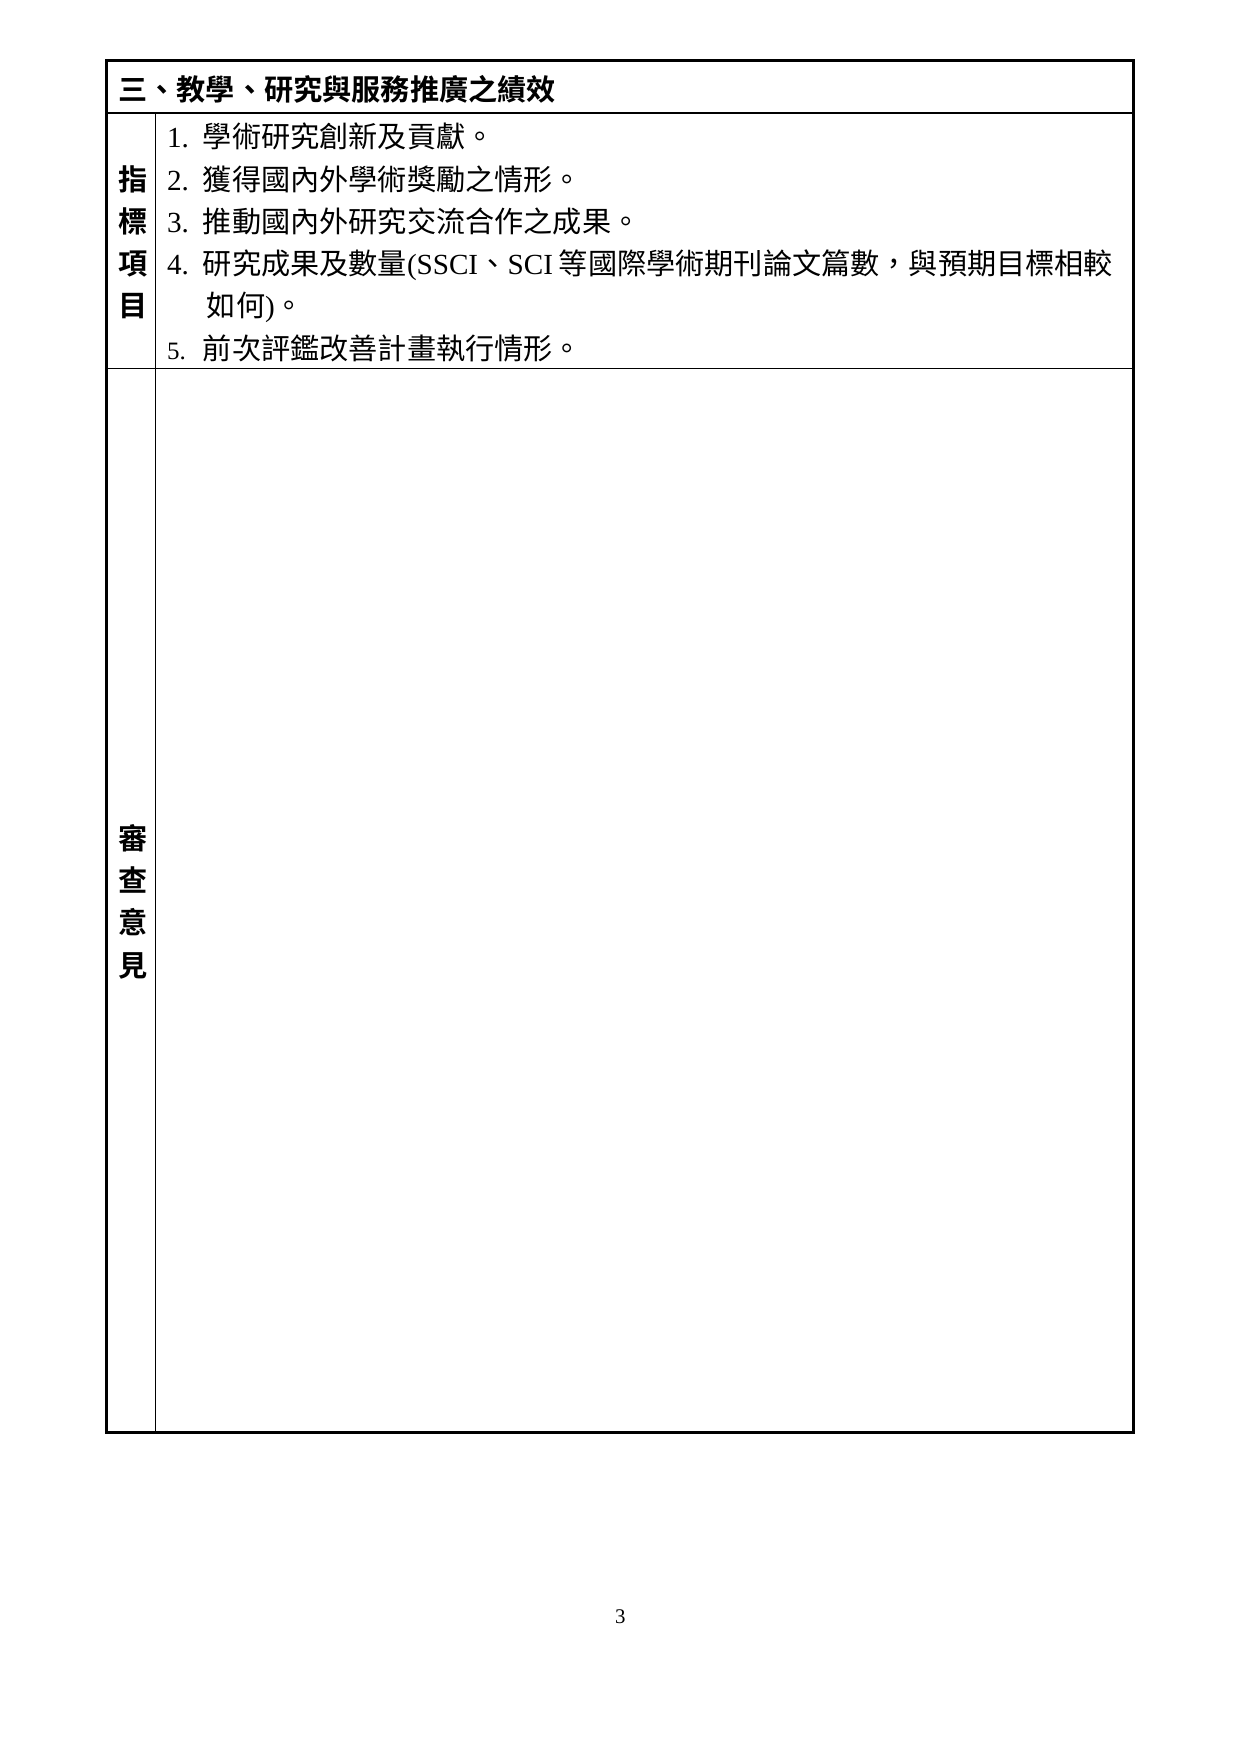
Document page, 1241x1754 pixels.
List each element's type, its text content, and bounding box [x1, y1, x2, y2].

table_cell 學術研究創新及貢獻。 獲得國內外學術獎勵之情形。 推動國內外研究交流合作之成果。 研究成果及數量(SSCI、SCI等國際學術期刊論文篇數，與預期目標相較如何)。 前次評鑑改善計畫執行情形。 [156, 114, 1132, 367]
table_cell 指標項目 [108, 114, 155, 367]
table_cell 審查意見 [108, 369, 155, 1431]
table_header 三、教學、研究與服務推廣之績效 [108, 62, 1132, 112]
table_cell [156, 369, 1132, 1431]
